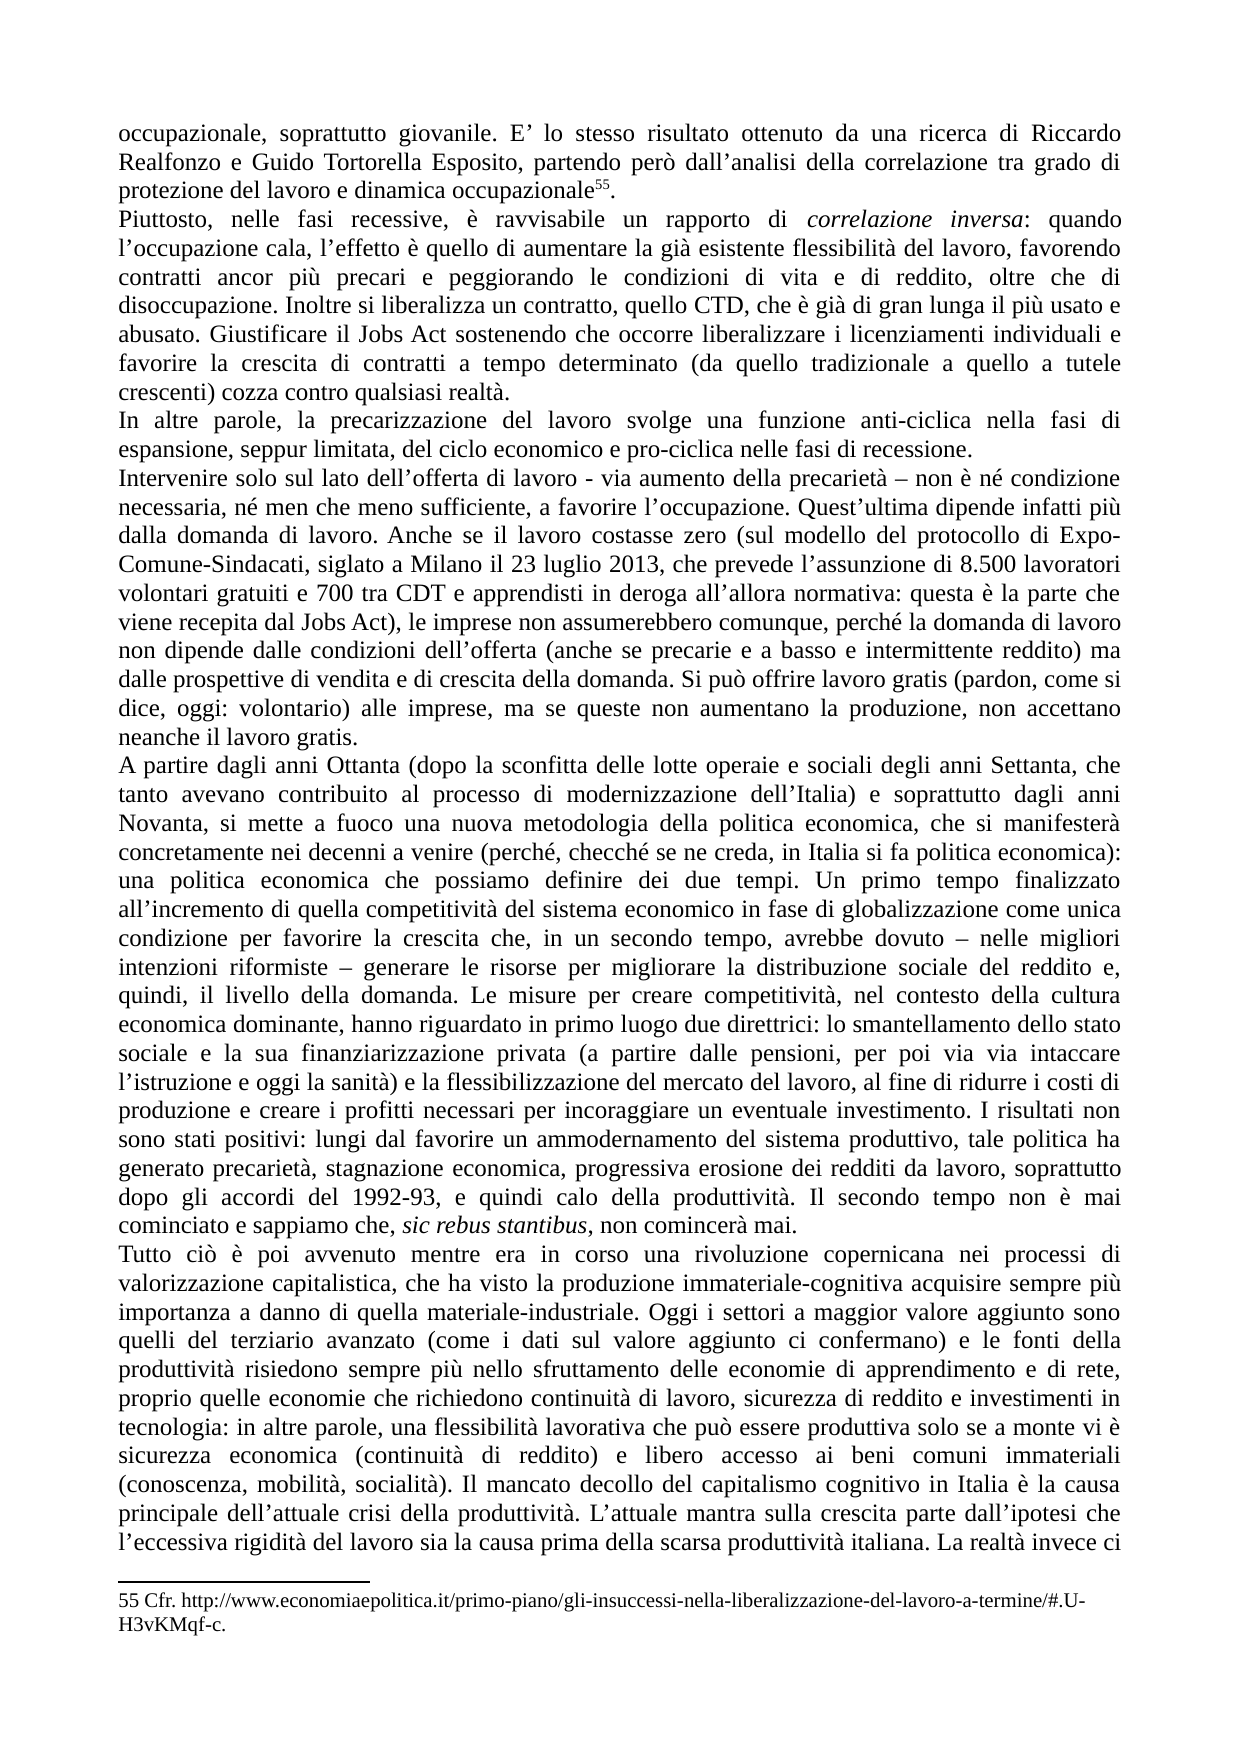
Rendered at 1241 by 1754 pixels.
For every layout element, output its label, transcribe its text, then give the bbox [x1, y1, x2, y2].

text Cfr. http://www.economiaepolitica.it/primo-piano/gli-insuccessi-nella-liberalizzazione-del-lavoro-a-termine/#.U-H3vKMqf-c. [118, 1588, 1122, 1636]
text Tutto ciò è poi avvenuto mentre era in corso una rivoluzione copernicana nei processi di valorizzazione capitalistica, che ha visto la produzione immateriale-cognitiva acquisire sempre più importanza a danno di quella materiale-industriale. Oggi i settori a maggior valore aggiunto sono quelli del terziario avanzato (come i dati sul valore aggiunto ci confermano) e le fonti della produttività risiedono sempre più nello sfruttamento delle economie di apprendimento e di rete, proprio quelle economie che richiedono continuità di lavoro, sicurezza di reddito e investimenti in tecnologia: in altre parole, una flessibilità lavorativa che può essere produttiva solo se a monte vi è sicurezza economica (continuità di reddito) e libero accesso ai beni comuni immateriali (conoscenza, mobilità, socialità). Il mancato decollo del capitalismo cognitivo in Italia è la causa principale dell’attuale crisi della produttività. L’attuale mantra sulla crescita parte dall’ipotesi che l’eccessiva rigidità del lavoro sia la causa prima della scarsa produttività italiana. La realtà invece ci [118, 1239, 1122, 1556]
text A partire dagli anni Ottanta (dopo la sconfitta delle lotte operaie e sociali degli anni Settanta, che tanto avevano contribuito al processo di modernizzazione dell’Italia) e soprattutto dagli anni Novanta, si mette a fuoco una nuova metodologia della politica economica, che si manifesterà concretamente nei decenni a venire (perché, checché se ne creda, in Italia si fa politica economica): una politica economica che possiamo definire dei due tempi. Un primo tempo finalizzato all’incremento di quella competitività del sistema economico in fase di globalizzazione come unica condizione per favorire la crescita che, in un secondo tempo, avrebbe dovuto – nelle migliori intenzioni riformiste – generare le risorse per migliorare la distribuzione sociale del reddito e, quindi, il livello della domanda. Le misure per creare competitività, nel contesto della cultura economica dominante, hanno riguardato in primo luogo due direttrici: lo smantellamento dello stato sociale e la sua finanziarizzazione privata (a partire dalle pensioni, per poi via via intaccare l’istruzione e oggi la sanità) e la flessibilizzazione del mercato del lavoro, al fine di ridurre i costi di produzione e creare i profitti necessari per incoraggiare un eventuale investimento. I risultati non sono stati positivi: lungi dal favorire un ammodernamento del sistema produttivo, tale politica ha generato precarietà, stagnazione economica, progressiva erosione dei redditi da lavoro, soprattutto dopo gli accordi del 1992-93, e quindi calo della produttività. Il secondo tempo non è mai cominciato e sappiamo che, sic rebus stantibus, non comincerà mai. [118, 751, 1122, 1239]
text In altre parole, la precarizzazione del lavoro svolge una funzione anti-ciclica nella fasi di espansione, seppur limitata, del ciclo economico e pro-ciclica nelle fasi di recessione. [118, 406, 1122, 463]
text occupazionale, soprattutto giovanile. E’ lo stesso risultato ottenuto da una ricerca di Riccardo Realfonzo e Guido Tortorella Esposito, partendo però dall’analisi della correlazione tra grado di protezione del lavoro e dinamica occupazionale. [118, 118, 1122, 204]
text Piuttosto, nelle fasi recessive, è ravvisabile un rapporto di correlazione inversa: quando l’occupazione cala, l’effetto è quello di aumentare la già esistente flessibilità del lavoro, favorendo contratti ancor più precari e peggiorando le condizioni di vita e di reddito, oltre che di disoccupazione. Inoltre si liberalizza un contratto, quello CTD, che è già di gran lunga il più usato e abusato. Giustificare il Jobs Act sostenendo che occorre liberalizzare i licenziamenti individuali e favorire la crescita di contratti a tempo determinato (da quello tradizionale a quello a tutele crescenti) cozza contro qualsiasi realtà. [118, 204, 1122, 406]
text Intervenire solo sul lato dell’offerta di lavoro - via aumento della precarietà – non è né condizione necessaria, né men che meno sufficiente, a favorire l’occupazione. Quest’ultima dipende infatti più dalla domanda di lavoro. Anche se il lavoro costasse zero (sul modello del protocollo di Expo-Comune-Sindacati, siglato a Milano il 23 luglio 2013, che prevede l’assunzione di 8.500 lavoratori volontari gratuiti e 700 tra CDT e apprendisti in deroga all’allora normativa: questa è la parte che viene recepita dal Jobs Act), le imprese non assumerebbero comunque, perché la domanda di lavoro non dipende dalle condizioni dell’offerta (anche se precarie e a basso e intermittente reddito) ma dalle prospettive di vendita e di crescita della domanda. Si può offrire lavoro gratis (pardon, come si dice, oggi: volontario) alle imprese, ma se queste non aumentano la produzione, non accettano neanche il lavoro gratis. [118, 463, 1122, 751]
